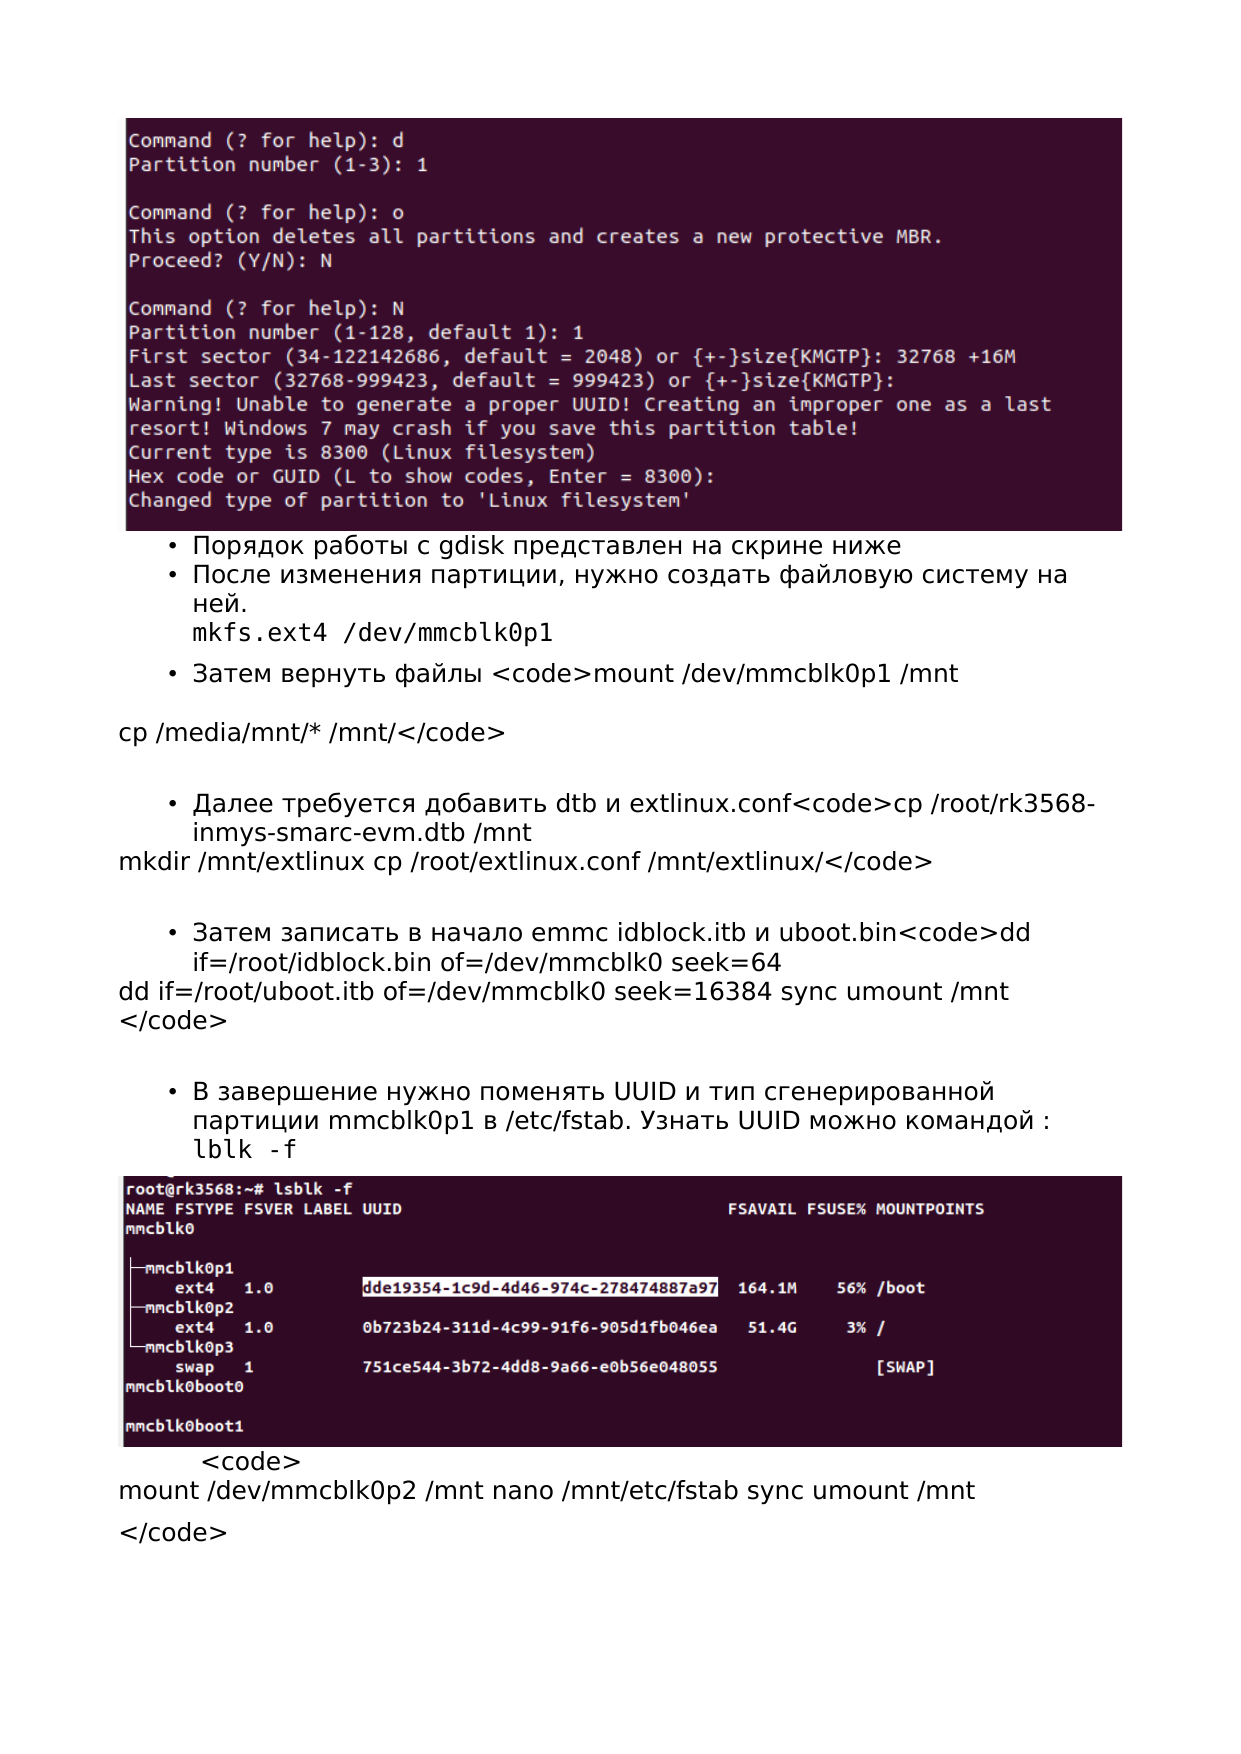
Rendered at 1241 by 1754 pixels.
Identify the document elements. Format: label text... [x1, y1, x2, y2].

list Затем записать в начало emmc idblock.itb и uboot.bin<code>dd if=/root/idblock.bin of=/dev/mmcblk0 seek=64 [177, 918, 1122, 977]
picture [118, 1176, 1123, 1447]
text </code> [118, 1518, 1122, 1547]
list Затем вернуть файлы <code>mount /dev/mmcblk0p1 /mnt [177, 659, 1122, 688]
picture [118, 118, 1123, 531]
list lblk -f [177, 1136, 1122, 1165]
list В завершение нужно поменять UUID и тип сгенерированной партиции mmcblk0p1 в /etc/fstab. Узнать UUID можно командой : [177, 1077, 1122, 1136]
text mkdir /mnt/extlinux cp /root/extlinux.conf /mnt/extlinux/</code> [118, 847, 1122, 877]
list После изменения партиции, нужно создать файловую систему на ней. [177, 560, 1122, 618]
list Порядок работы с gdisk представлен на скрине ниже [177, 531, 1122, 560]
list Далее требуется добавить dtb и extlinux.conf<code>cp /root/rk3568-inmys-smarc-evm.dtb /mnt [177, 789, 1122, 847]
list <code> [177, 1447, 1122, 1476]
text dd if=/root/uboot.itb of=/dev/mmcblk0 seek=16384 sync umount /mnt </code> [118, 977, 1122, 1035]
list mkfs.ext4 /dev/mmcblk0p1 [177, 618, 1122, 647]
text cp /media/mnt/* /mnt/</code> [118, 718, 1122, 747]
text mount /dev/mmcblk0p2 /mnt nano /mnt/etc/fstab sync umount /mnt [118, 1476, 1122, 1505]
